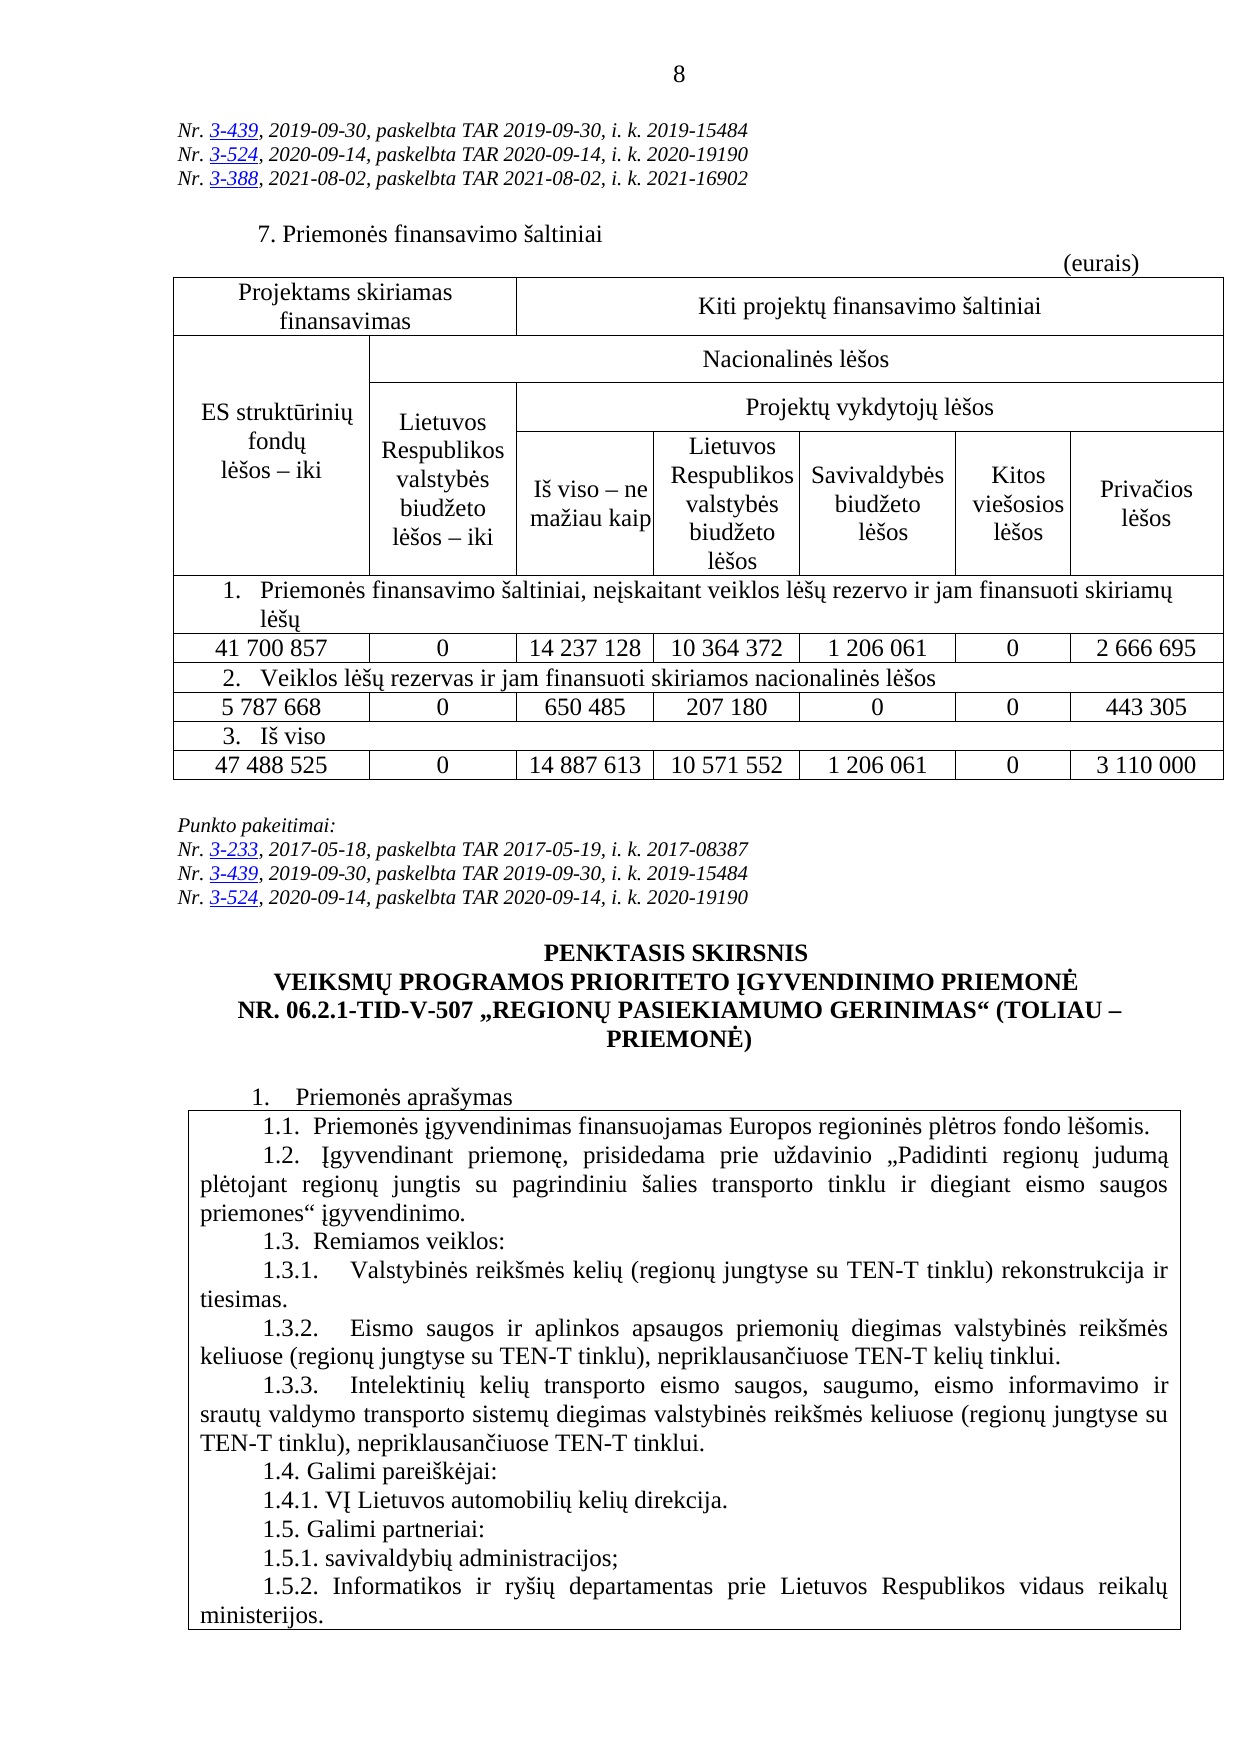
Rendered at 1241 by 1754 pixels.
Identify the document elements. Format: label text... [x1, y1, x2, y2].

table_cell 14 237 128 [517, 634, 653, 662]
table_cell ES struktūrinių fondų lėšos – iki [174, 336, 369, 575]
text PENKTASIS SKIRSNIS [177, 938, 1181, 967]
table_cell 2 666 695 [1071, 634, 1223, 662]
text Nr. 3-524, 2020-09-14, paskelbta TAR 2020-09-14, i. k. 2020-19190 [177, 885, 1181, 909]
table_cell 14 887 613 [517, 751, 653, 779]
table_cell 207 180 [654, 693, 799, 721]
table_cell Savivaldybės biudžeto lėšos [800, 432, 955, 575]
table_cell 2. Veiklos lėšų rezervas ir jam finansuoti skiriamos nacionalinės lėšos [174, 663, 1223, 692]
table_cell Kitos viešosios lėšos [956, 432, 1070, 575]
table_cell 3 110 000 [1071, 751, 1223, 779]
table_cell 1 206 061 [800, 751, 955, 779]
text VEIKSMŲ PROGRAMOS PRIORITETO ĮGYVENDINIMO PRIEMONĖ [177, 967, 1181, 995]
table_header Kiti projektų finansavimo šaltiniai [517, 278, 1223, 334]
text NR. 06.2.1-TID-V-507 „REGIONŲ PASIEKIAMUMO GERINIMAS“ (TOLIAU – priemonė) [177, 995, 1181, 1053]
table_header 1.1. Priemonės įgyvendinimas finansuojamas Europos regioninės plėtros fondo lėšomis. [189, 1111, 1180, 1140]
text (eurais) [1063, 248, 1181, 277]
table_cell 1.3. Remiamos veiklos: 1.3.1. Valstybinės reikšmės kelių (regionų jungtyse su TEN-T tinklu) rekonstrukcija ir tiesimas. 1.3.2. Eismo saugos ir aplinkos apsaugos priemonių diegimas valstybinės reikšmės keliuose (regionų jungtyse su TEN-T tinklu), nepriklausančiuose TEN-T kelių tinklui. 1.3.3. Intelektinių kelių transporto eismo saugos, saugumo, eismo informavimo ir srautų valdymo transporto sistemų diegimas valstybinės reikšmės keliuose (regionų jungtyse su TEN-T tinklu), nepriklausančiuose TEN-T tinklui. [189, 1226, 1180, 1456]
table_cell 0 [956, 751, 1070, 779]
table_cell 10 364 372 [654, 634, 799, 662]
table_cell Lietuvos Respublikos valstybės biudžeto lėšos [654, 432, 799, 575]
table_cell 1 206 061 [800, 634, 955, 662]
table_cell 5 787 668 [174, 693, 369, 721]
table_cell 0 [370, 693, 516, 721]
table_cell 1. Priemonės finansavimo šaltiniai, neįskaitant veiklos lėšų rezervo ir jam finansuoti skiriamų lėšų [174, 576, 1223, 633]
table_cell 1.5. Galimi partneriai: 1.5.1. savivaldybių administracijos; 1.5.2. Informatikos ir ryšių departamentas prie Lietuvos Respublikos vidaus reikalų ministerijos. [189, 1514, 1180, 1629]
table_cell 443 305 [1071, 693, 1223, 721]
table_cell 0 [956, 693, 1070, 721]
table_cell 0 [370, 634, 516, 662]
text Nr. 3-388, 2021-08-02, paskelbta TAR 2021-08-02, i. k. 2021-16902 [177, 166, 1181, 190]
table_cell 0 [370, 751, 516, 779]
text Nr. 3-439, 2019-09-30, paskelbta TAR 2019-09-30, i. k. 2019-15484 [177, 861, 1181, 885]
text Nr. 3-524, 2020-09-14, paskelbta TAR 2020-09-14, i. k. 2020-19190 [177, 142, 1181, 166]
text Punkto pakeitimai: [177, 813, 1181, 837]
table_cell 0 [956, 634, 1070, 662]
table_cell 1.2. Įgyvendinant priemonę, prisidedama prie uždavinio „Padidinti regionų judumą plėtojant regionų jungtis su pagrindiniu šalies transporto tinklu ir diegiant eismo saugos priemones“ įgyvendinimo. [189, 1140, 1180, 1226]
table_cell Lietuvos Respublikos valstybės biudžeto lėšos – iki [370, 383, 516, 575]
table_header Projektams skiriamas finansavimas [174, 278, 516, 334]
text 1. Priemonės aprašymas [177, 1082, 1181, 1110]
table_cell Iš viso – ne mažiau kaip [517, 432, 653, 575]
table_cell 1.4. Galimi pareiškėjai: 1.4.1. VĮ Lietuvos automobilių kelių direkcija. [189, 1456, 1180, 1514]
text 7. Priemonės finansavimo šaltiniai [257, 219, 1181, 248]
table_cell 10 571 552 [654, 751, 799, 779]
table_cell Projektų vykdytojų lėšos [517, 383, 1223, 431]
table_cell 650 485 [517, 693, 653, 721]
table_cell Privačios lėšos [1071, 432, 1223, 575]
text Nr. 3-233, 2017-05-18, paskelbta TAR 2017-05-19, i. k. 2017-08387 [177, 837, 1181, 861]
table_cell 0 [800, 693, 955, 721]
table_cell 47 488 525 [174, 751, 369, 779]
text Nr. 3-439, 2019-09-30, paskelbta TAR 2019-09-30, i. k. 2019-15484 [177, 118, 1181, 142]
table_cell Nacionalinės lėšos [370, 336, 1223, 382]
table_cell 41 700 857 [174, 634, 369, 662]
table_cell 3. Iš viso [174, 722, 1223, 750]
